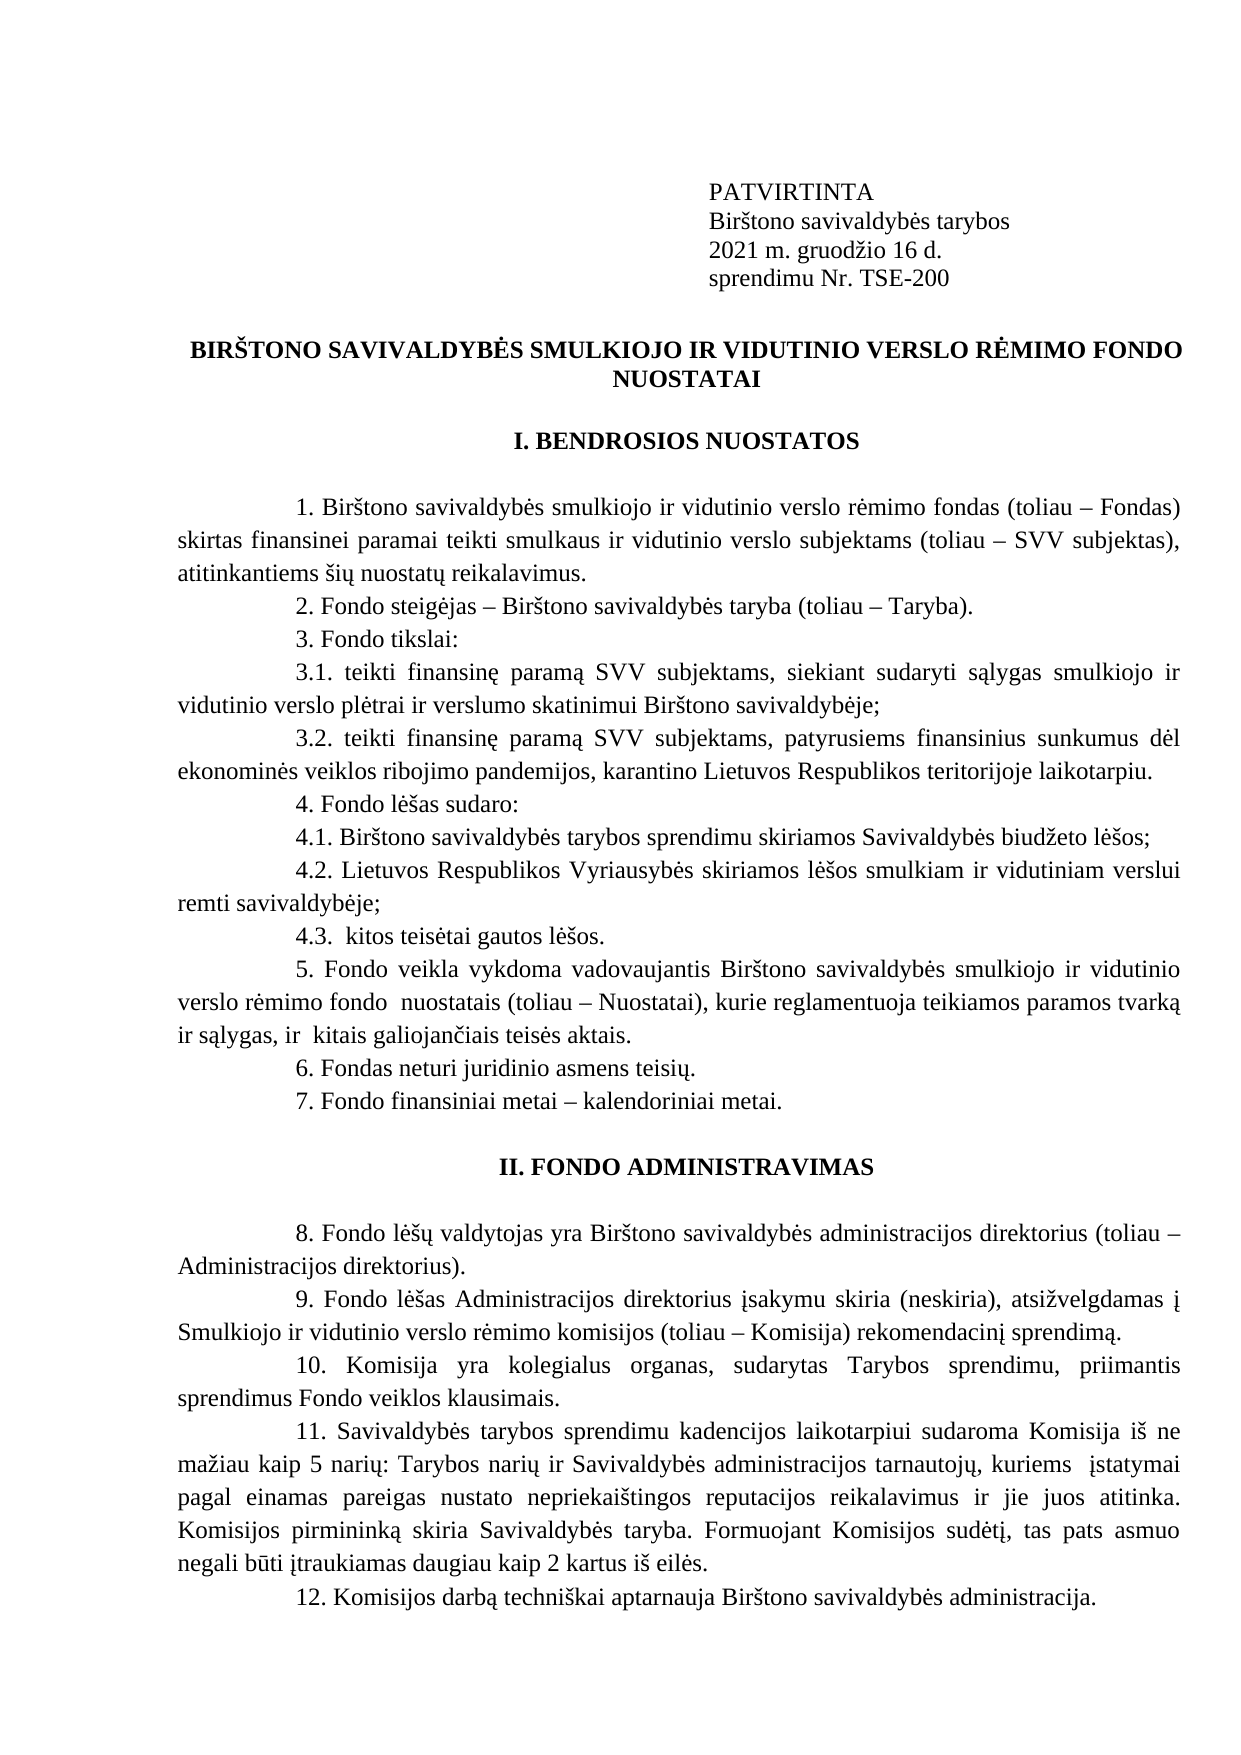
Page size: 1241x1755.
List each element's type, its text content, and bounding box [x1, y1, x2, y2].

text 5. Fondo veikla vykdoma vadovaujantis Birštono savivaldybės smulkiojo ir vidutinio verslo rėmimo fondo nuostatais (toliau – Nuostatai), kurie reglamentuoja teikiamos paramos tvarką ir sąlygas, ir kitais galiojančiais teisės aktais. [177, 954, 1181, 1049]
text 1. Birštono savivaldybės smulkiojo ir vidutinio verslo rėmimo fondas (toliau – Fondas) skirtas finansinei paramai teikti smulkaus ir vidutinio verslo subjektams (toliau – SVV subjektas), atitinkantiems šių nuostatų reikalavimus. [177, 492, 1181, 587]
text PATVIRTINTA [177, 177, 1181, 206]
text 10. Komisija yra kolegialus organas, sudarytas Tarybos sprendimu, priimantis sprendimus Fondo veiklos klausimais. [177, 1350, 1181, 1412]
text 6. Fondas neturi juridinio asmens teisių. [177, 1053, 1181, 1082]
text Birštono savivaldybės tarybos [177, 206, 1181, 235]
text 8. Fondo lėšų valdytojas yra Birštono savivaldybės administracijos direktorius (toliau – Administracijos direktorius). [177, 1218, 1181, 1280]
text 2. Fondo steigėjas – Birštono savivaldybės taryba (toliau – Taryba). [177, 591, 1181, 620]
text 7. Fondo finansiniai metai – kalendoriniai metai. [177, 1086, 1181, 1115]
text BIRŠTONO SAVIVALDYBĖS SMULKIOJO IR VIDUTINIO VERSLO RĖMIMO FONDO NUOSTATAI [177, 335, 1196, 393]
text 3.1. teikti finansinę paramą SVV subjektams, siekiant sudaryti sąlygas smulkiojo ir vidutinio verslo plėtrai ir verslumo skatinimui Birštono savivaldybėje; [177, 657, 1181, 719]
text 3.2. teikti finansinę paramą SVV subjektams, patyrusiems finansinius sunkumus dėl ekonominės veiklos ribojimo pandemijos, karantino Lietuvos Respublikos teritorijoje laikotarpiu. [177, 723, 1181, 785]
text 2021 m. gruodžio 16 d. [177, 235, 1181, 263]
text II. FONDO ADMINISTRAVIMAS [177, 1152, 1196, 1181]
text sprendimu Nr. TSE-200 [177, 263, 1181, 292]
text 4.1. Birštono savivaldybės tarybos sprendimu skiriamos Savivaldybės biudžeto lėšos; [177, 822, 1181, 851]
text 9. Fondo lėšas Administracijos direktorius įsakymu skiria (neskiria), atsižvelgdamas į Smulkiojo ir vidutinio verslo rėmimo komisijos (toliau – Komisija) rekomendacinį sprendimą. [177, 1284, 1181, 1346]
text I. BENDROSIOS NUOSTATOS [177, 426, 1196, 454]
text 4.3. kitos teisėtai gautos lėšos. [177, 921, 1181, 950]
text 4.2. Lietuvos Respublikos Vyriausybės skiriamos lėšos smulkiam ir vidutiniam verslui remti savivaldybėje; [177, 855, 1181, 917]
text 12. Komisijos darbą techniškai aptarnauja Birštono savivaldybės administracija. [177, 1582, 1181, 1610]
text 11. Savivaldybės tarybos sprendimu kadencijos laikotarpiui sudaroma Komisija iš ne mažiau kaip 5 narių: Tarybos narių ir Savivaldybės administracijos tarnautojų, kuriems įstatymai pagal einamas pareigas nustato nepriekaištingos reputacijos reikalavimus ir jie juos atitinka. Komisijos pirmininką skiria Savivaldybės taryba. Formuojant Komisijos sudėtį, tas pats asmuo negali būti įtraukiamas daugiau kaip 2 kartus iš eilės. [177, 1416, 1181, 1577]
text 4. Fondo lėšas sudaro: [177, 789, 1181, 818]
text 3. Fondo tikslai: [177, 624, 1181, 653]
